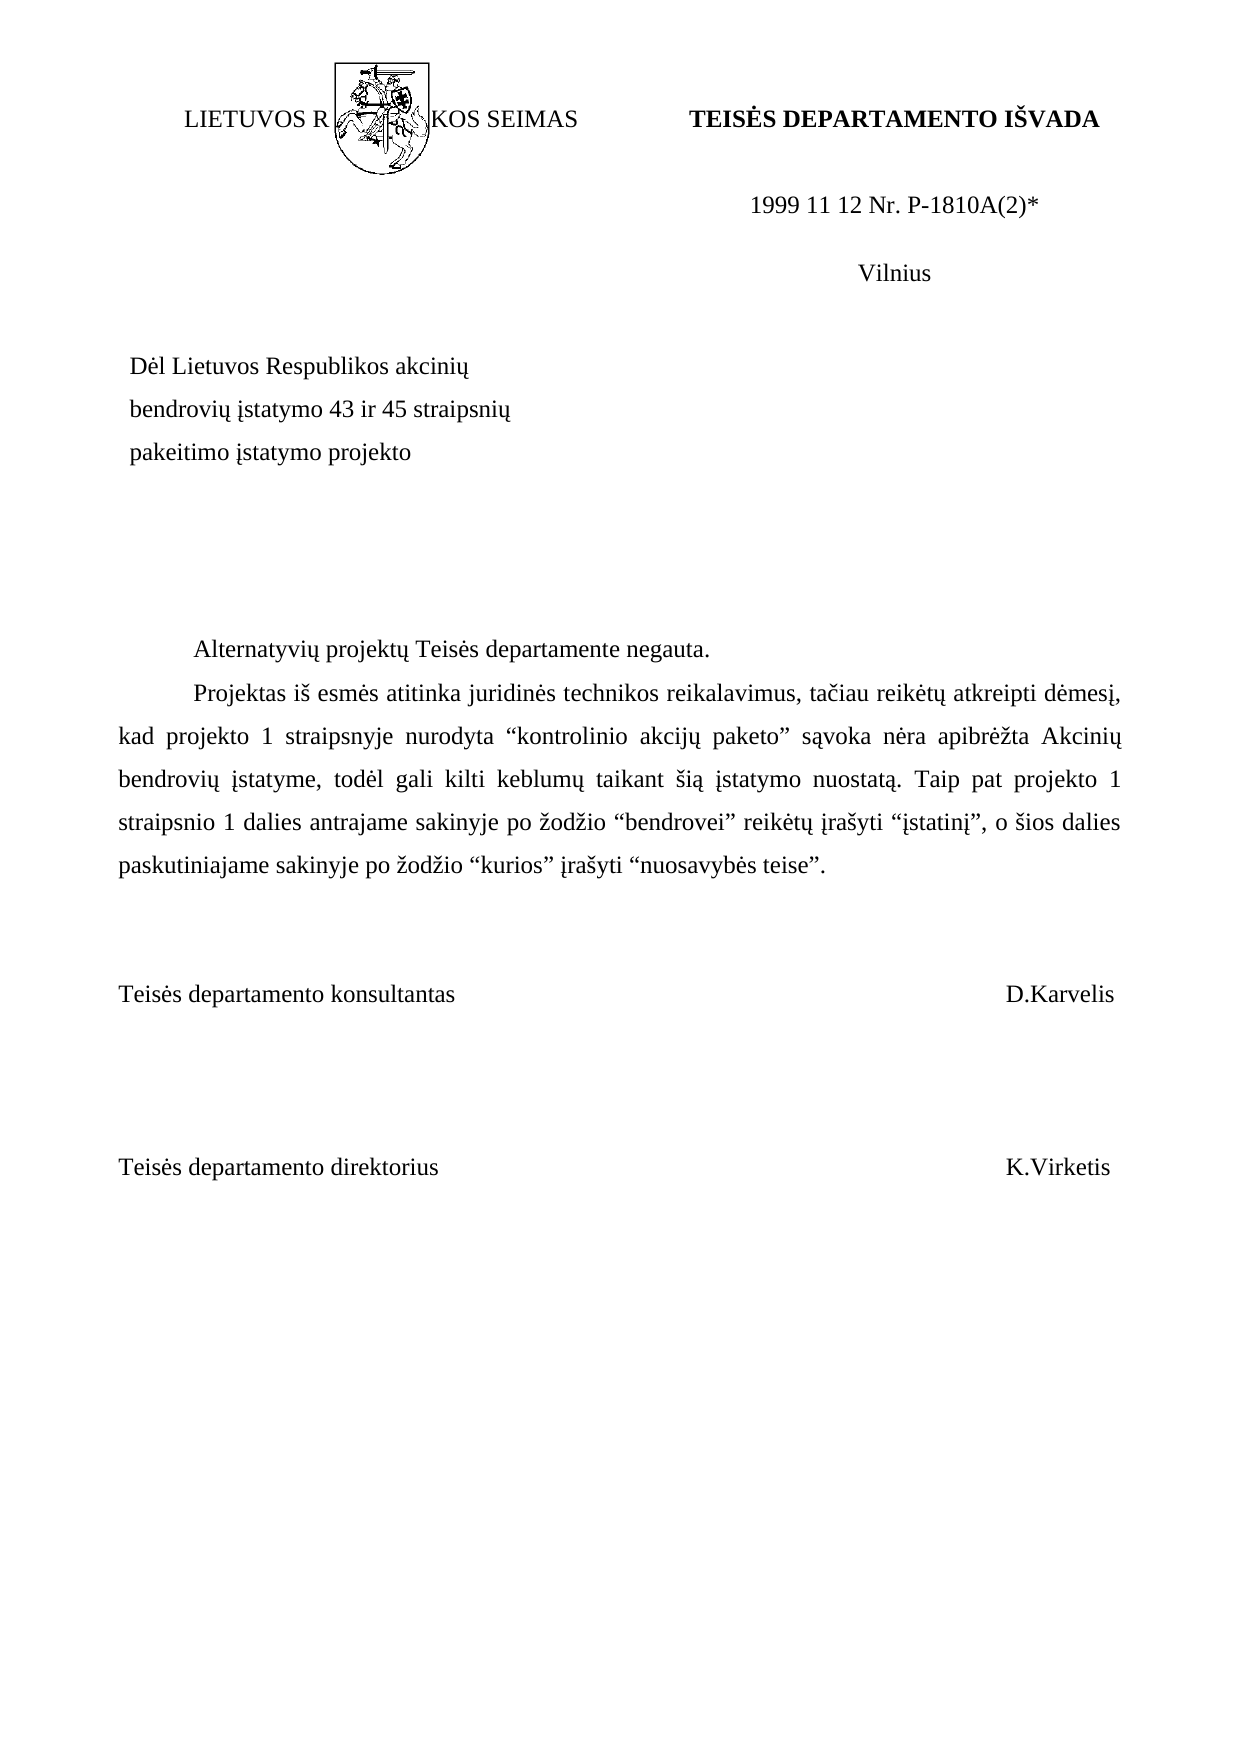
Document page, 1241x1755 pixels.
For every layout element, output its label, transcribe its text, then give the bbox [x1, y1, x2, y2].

text Teisės departamento konsultantas D.Karvelis [118, 979, 1122, 1008]
table_cell [572, 301, 1144, 634]
table_header LIETUVOS RESPUBLIKOS SEIMAS [118, 104, 644, 301]
table_header TEISĖS DEPARTAMENTO IŠVADA 1999 11 12 Nr. P-1810A(2)* Vilnius [644, 104, 1144, 301]
table_cell Dėl Lietuvos Respublikos akcinių bendrovių įstatymo 43 ir 45 straipsnių pakeitimo įstatymo projekto [118, 301, 572, 634]
text Projektas iš esmės atitinka juridinės technikos reikalavimus, tačiau reikėtų atkreipti dėmesį, kad projekto 1 straipsnyje nurodyta “kontrolinio akcijų paketo” sąvoka nėra apibrėžta Akcinių bendrovių įstatyme, todėl gali kilti keblumų taikant šią įstatymo nuostatą. Taip pat projekto 1 straipsnio 1 dalies antrajame sakinyje po žodžio “bendrovei” reikėtų įrašyti “įstatinį”, o šios dalies paskutiniajame sakinyje po žodžio “kurios” įrašyti “nuosavybės teise”. [118, 678, 1122, 879]
text Teisės departamento direktorius K.Virketis [118, 1152, 1122, 1224]
text Alternatyvių projektų Teisės departamente negauta. [118, 634, 1122, 663]
